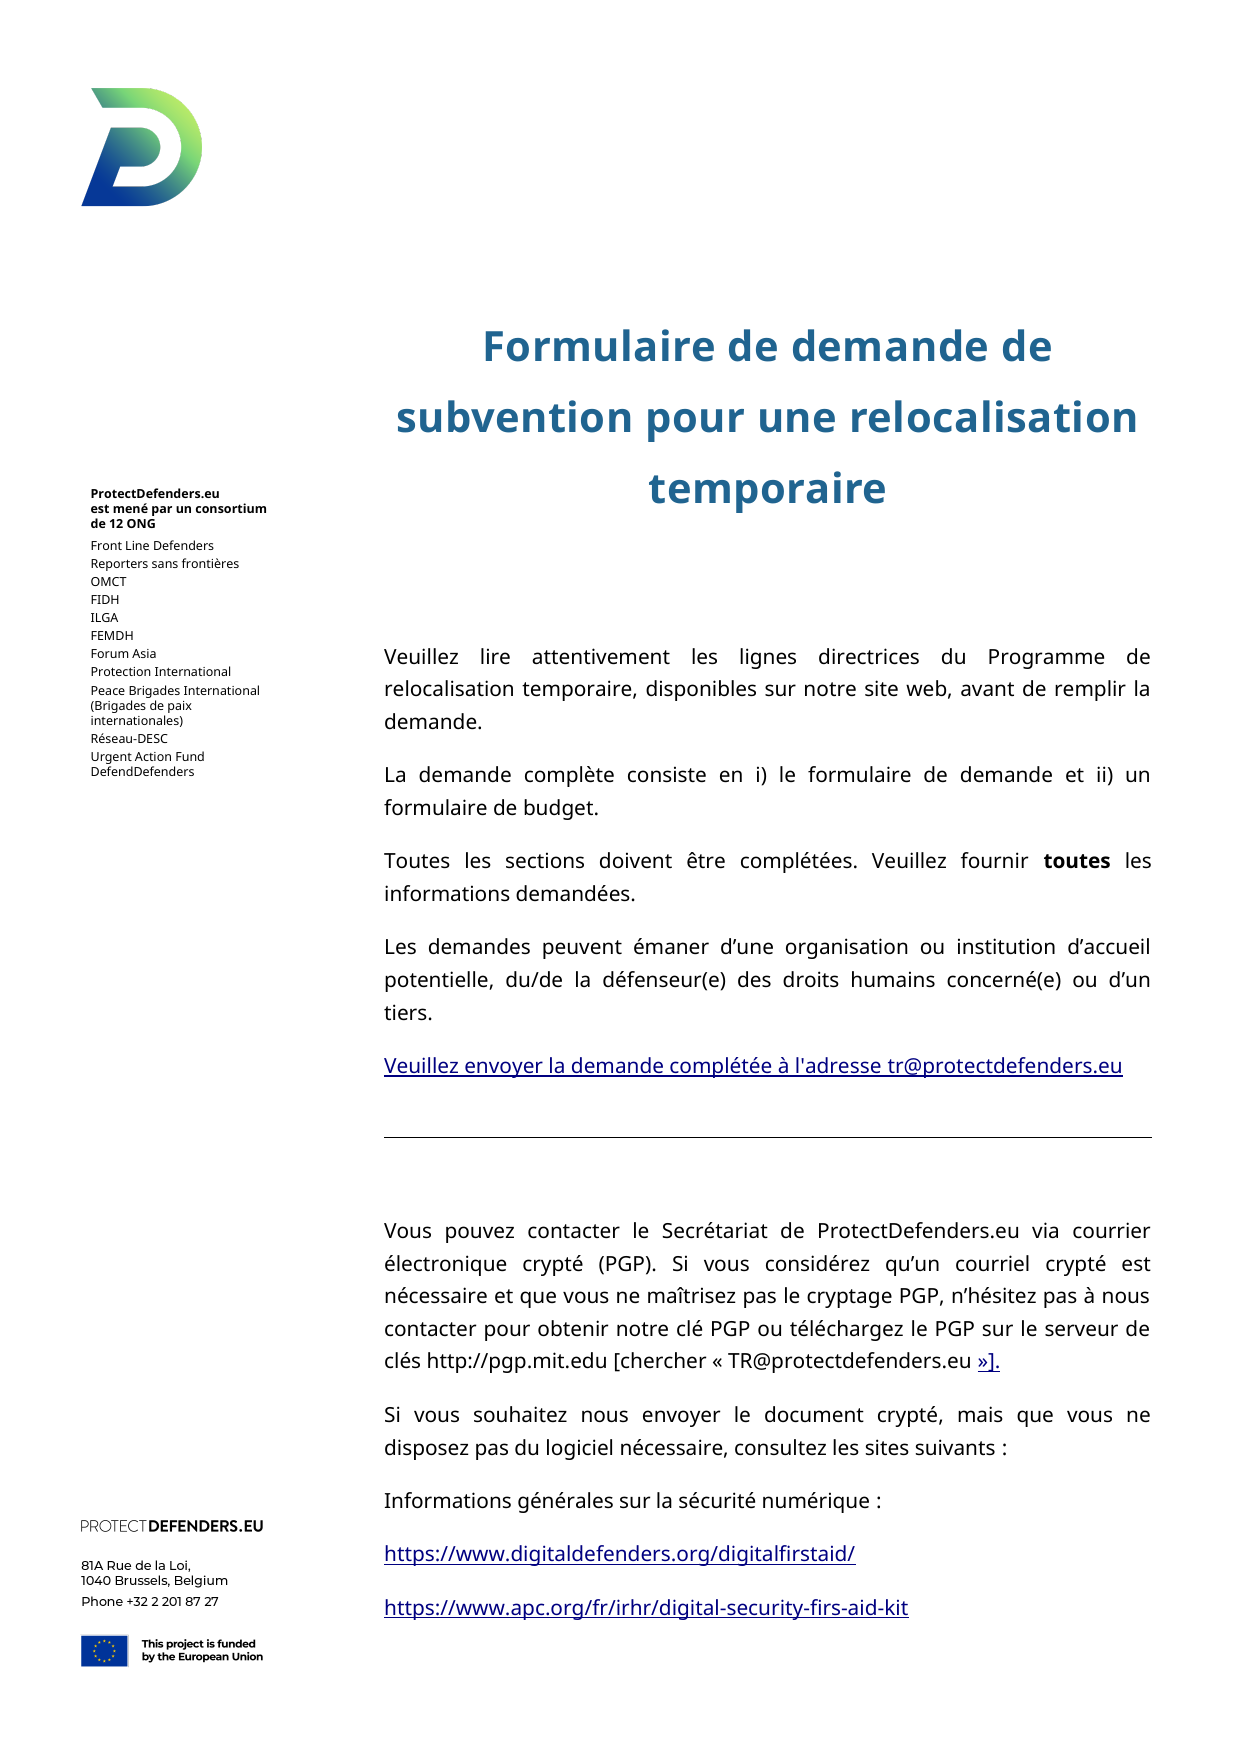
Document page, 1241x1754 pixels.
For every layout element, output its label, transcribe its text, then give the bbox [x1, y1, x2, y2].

text Les demandes peuvent émaner d’une organisation ou institution d’accueil potentielle, du/de la défenseur(e) des droits humains concerné(e) ou d’un tiers. [384, 932, 1152, 1026]
text Si vous souhaitez nous envoyer le document crypté, mais que vous ne disposez pas du logiciel nécessaire, consultez les sites suivants : [384, 1400, 1152, 1461]
text Reporters sans frontières [90, 556, 268, 571]
text ProtectDefenders.eu est mené par un consortium de 12 ONG [90, 487, 268, 532]
title Formulaire de demande de subvention pour une relocalisation temporaire [384, 305, 1152, 517]
text Peace Brigades International (Brigades de paix internationales) [90, 683, 268, 728]
text FEMDH [90, 629, 268, 644]
text Informations générales sur la sécurité numérique : [384, 1486, 1152, 1514]
text FIDH [90, 592, 268, 607]
text Protection International [90, 665, 268, 680]
text Forum Asia [90, 647, 268, 662]
text Réseau-DESC [90, 731, 268, 746]
text Vous pouvez contacter le Secrétariat de ProtectDefenders.eu via courrier électronique crypté (PGP). Si vous considérez qu’un courriel crypté est nécessaire et que vous ne maîtrisez pas le cryptage PGP, n’hésitez pas à nous contacter pour obtenir notre clé PGP ou téléchargez le PGP sur le serveur de clés http://pgp.mit.edu [chercher « TR@protectdefenders.eu »]. [384, 1216, 1152, 1375]
text Veuillez lire attentivement les lignes directrices du Programme de relocalisation temporaire, disponibles sur notre site web, avant de remplir la demande. [384, 642, 1152, 735]
picture [0, 0, 1233, 1754]
text ILGA [90, 611, 268, 626]
text https://www.digitaldefenders.org/digitalfirstaid/ [384, 1539, 1152, 1568]
text Urgent Action Fund DefendDefenders [90, 749, 268, 779]
text Front Line Defenders [90, 538, 268, 553]
text Veuillez envoyer la demande complétée à l'adresse tr@protectdefenders.eu [384, 1051, 1152, 1079]
text Toutes les sections doivent être complétées. Veuillez fournir toutes les informations demandées. [384, 846, 1152, 907]
text La demande complète consiste en i) le formulaire de demande et ii) un formulaire de budget. [384, 760, 1152, 821]
text OMCT [90, 574, 268, 589]
text https://www.apc.org/fr/irhr/digital-security-firs-aid-kit [384, 1593, 1152, 1621]
